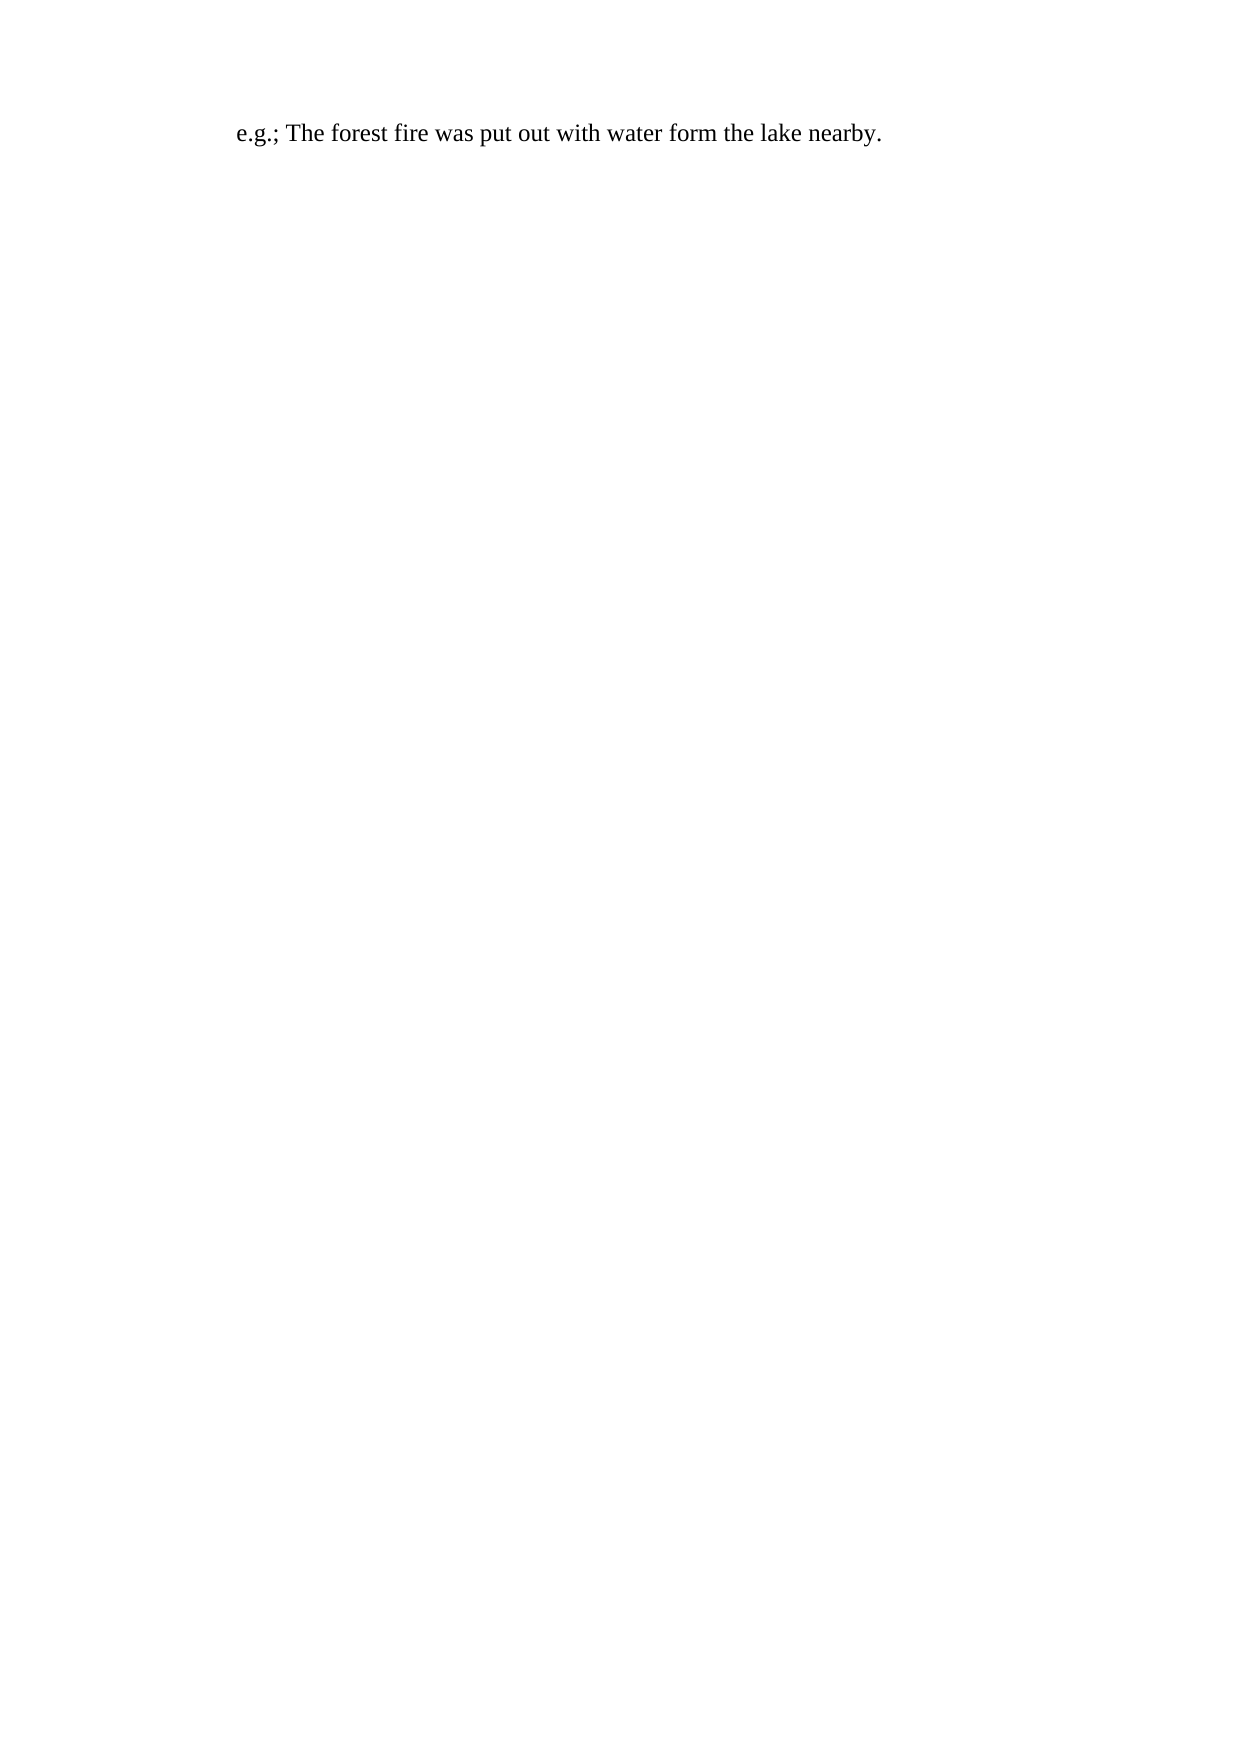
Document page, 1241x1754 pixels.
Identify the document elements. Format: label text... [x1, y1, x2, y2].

text e.g.; The forest fire was put out with water form the lake nearby. [118, 118, 1122, 147]
